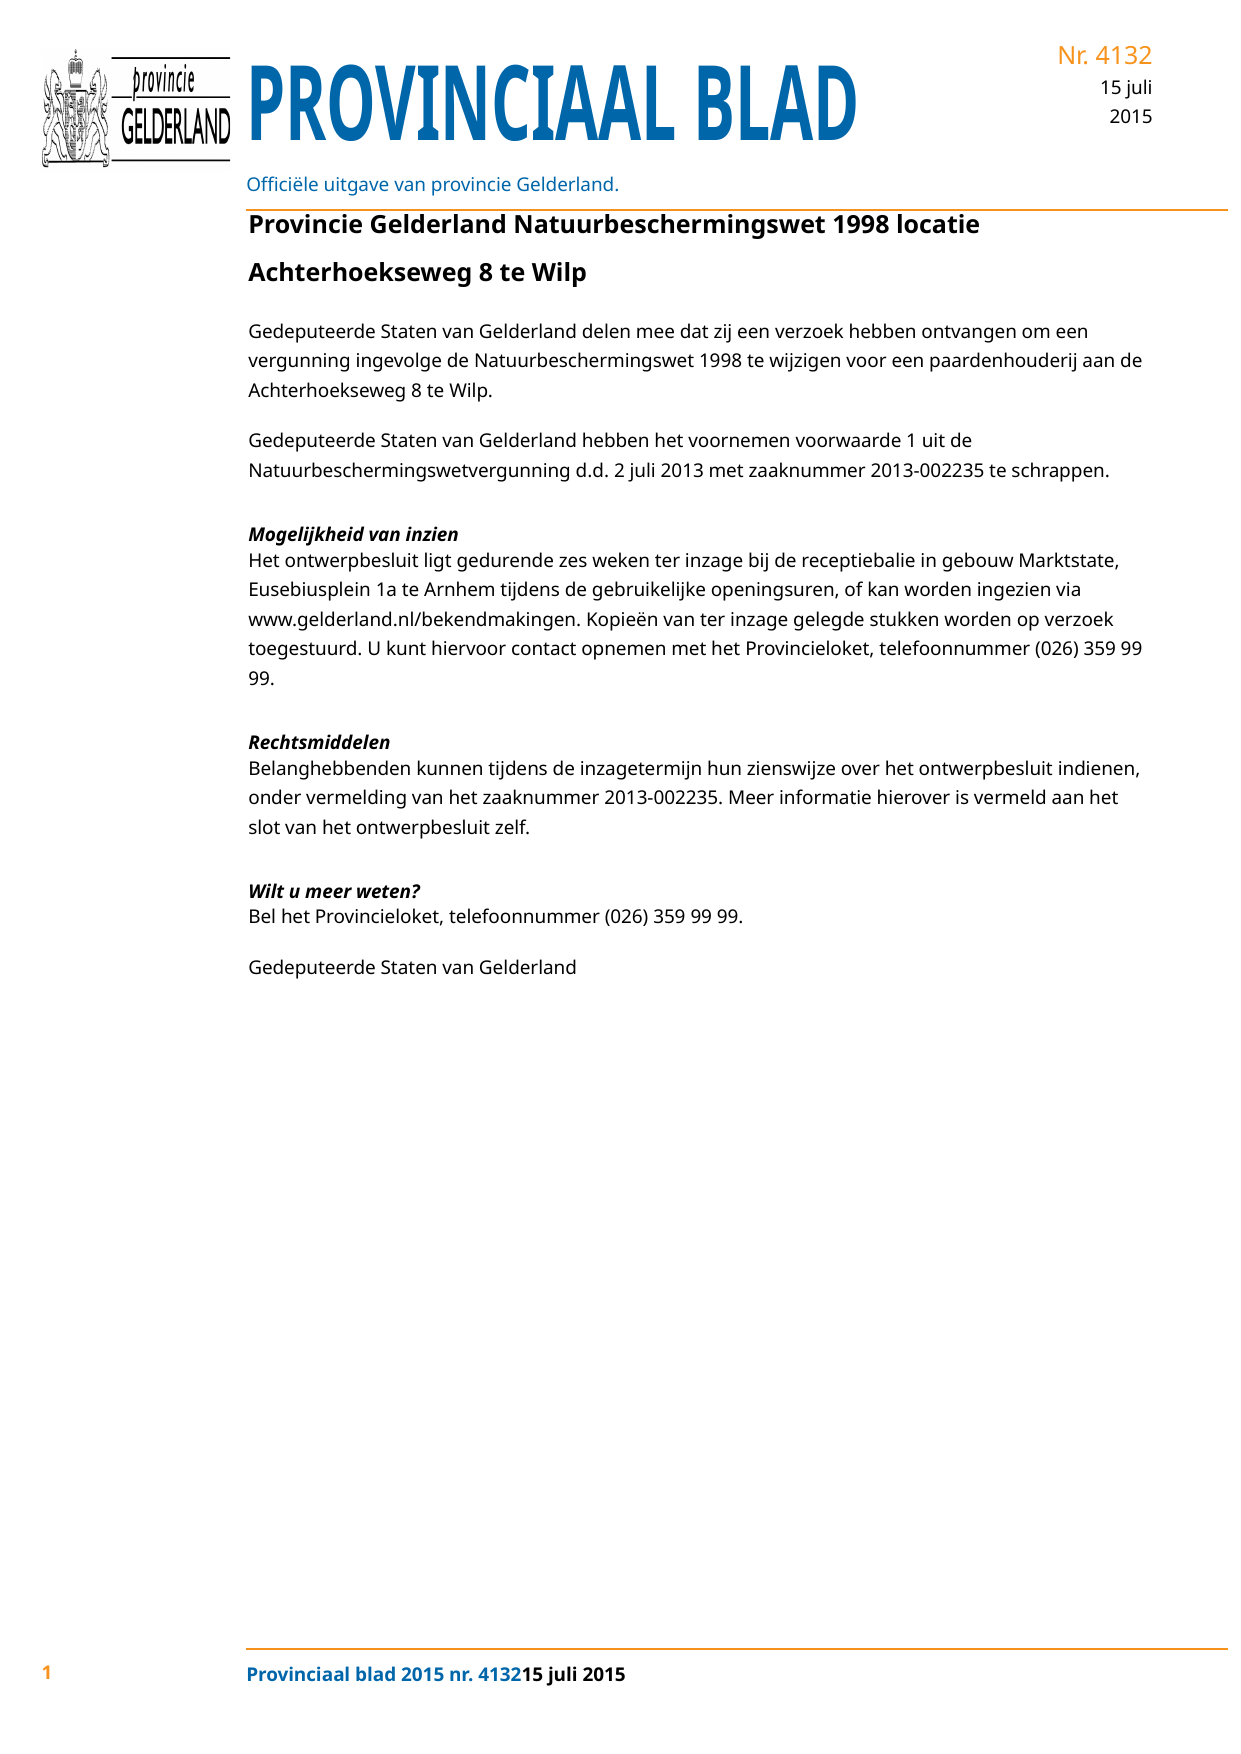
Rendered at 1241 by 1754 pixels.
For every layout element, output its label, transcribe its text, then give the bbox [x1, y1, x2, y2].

text Het ontwerpbesluit ligt gedurende zes weken ter inzage bij de receptiebalie in gebouw Marktstate, Eusebiusplein 1a te Arnhem tijdens de gebruikelijke openingsuren, of kan worden ingezien via www.gelderland.nl/bekendmakingen. Kopieën van ter inzage gelegde stukken worden op verzoek toegestuurd. U kunt hiervoor contact opnemen met het Provincieloket, telefoonnummer (026) 359 99 99. [248, 547, 1152, 691]
text Rechtsmiddelen [248, 729, 1152, 755]
text Gedeputeerde Staten van Gelderland [248, 954, 1152, 980]
text Gedeputeerde Staten van Gelderland delen mee dat zij een verzoek hebben ontvangen om een vergunning ingevolge de Natuurbeschermingswet 1998 te wijzigen voor een paardenhouderij aan de Achterhoekseweg 8 te Wilp. [248, 318, 1152, 403]
text Mogelijkheid van inzien [248, 521, 1152, 547]
text Gedeputeerde Staten van Gelderland hebben het voornemen voorwaarde 1 uit de Natuurbeschermingswetvergunning d.d. 2 juli 2013 met zaaknummer 2013-002235 te schrappen. [248, 427, 1152, 483]
picture [41, 47, 231, 172]
text Wilt u meer weten? [248, 878, 1152, 904]
text Bel het Provincieloket, telefoonnummer (026) 359 99 99. [248, 904, 1152, 929]
text Belanghebbenden kunnen tijdens de inzagetermijn hun zienswijze over het ontwerpbesluit indienen, onder vermelding van het zaaknummer 2013-002235. Meer informatie hierover is vermeld aan het slot van het ontwerpbesluit zelf. [248, 755, 1152, 840]
text Provincie Gelderland Natuurbeschermingswet 1998 locatie Achterhoekseweg 8 te Wilp [248, 211, 1152, 288]
